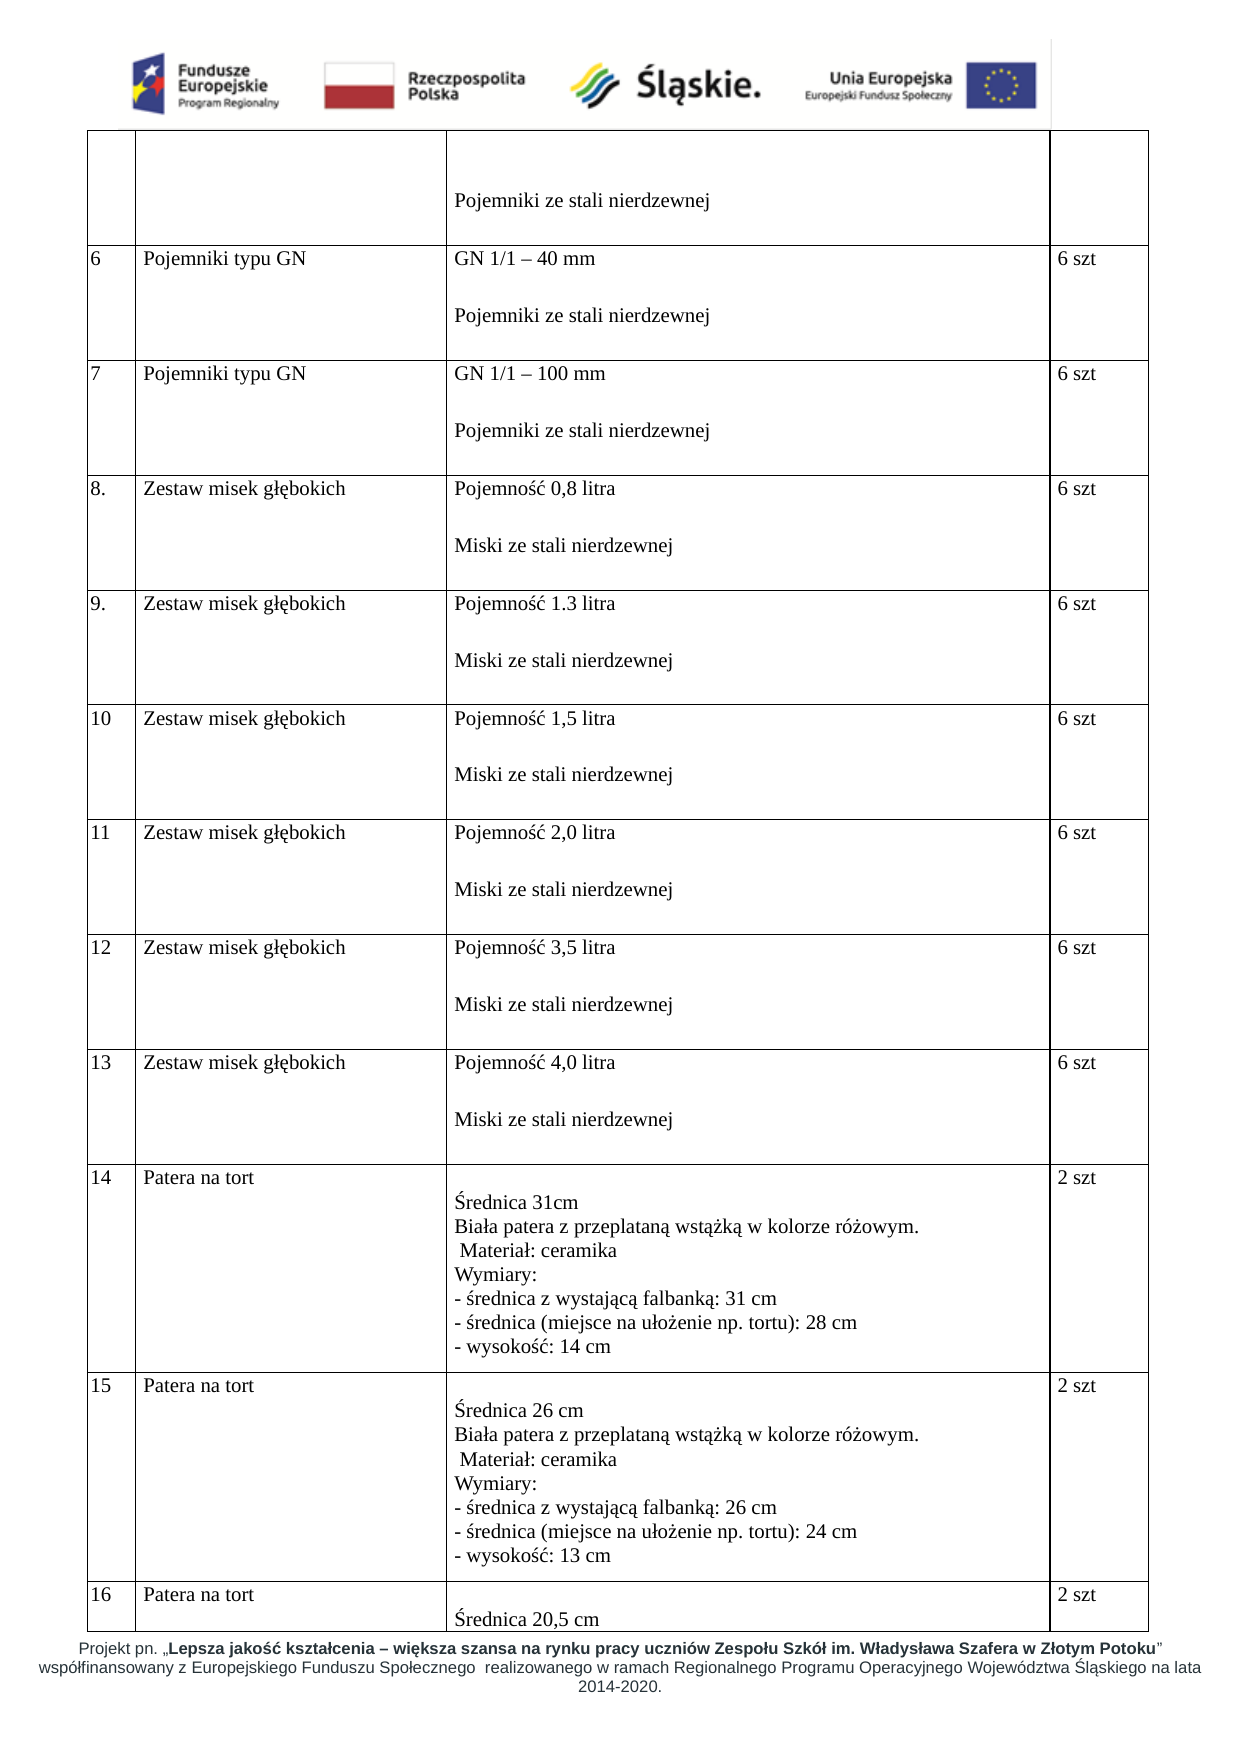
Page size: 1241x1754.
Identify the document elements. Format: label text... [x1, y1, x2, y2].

table_cell 2 szt [1051, 1582, 1148, 1631]
table_cell GN 1/1 – 40 mm Pojemniki ze stali nierdzewnej [447, 246, 1049, 360]
table_cell Patera na tort [136, 1165, 446, 1372]
table_cell 6 szt [1051, 361, 1148, 475]
table_cell Średnica 20,5 cm [447, 1582, 1049, 1631]
table_cell Zestaw misek głębokich [136, 935, 446, 1049]
table_cell 6 [88, 246, 135, 360]
table_cell 12 [88, 935, 135, 1049]
table_cell 2 szt [1051, 1165, 1148, 1372]
table_cell Pojemniki ze stali nierdzewnej [447, 131, 1049, 245]
table_cell 10 [88, 705, 135, 819]
table_cell Zestaw misek głębokich [136, 476, 446, 589]
table_cell Pojemniki typu GN [136, 361, 446, 475]
table_cell Patera na tort [136, 1373, 446, 1581]
table_cell 6 szt [1051, 935, 1148, 1049]
table_cell 9. [88, 591, 135, 704]
table_cell Pojemność 3,5 litra Miski ze stali nierdzewnej [447, 935, 1049, 1049]
table_cell Średnica 31cm Biała patera z przeplataną wstążką w kolorze różowym. Materiał: ceramika Wymiary: - średnica z wystającą falbanką: 31 cm - średnica (miejsce na ułożenie np. tortu): 28 cm - wysokość: 14 cm [447, 1165, 1049, 1372]
table_cell 2 szt [1051, 1373, 1148, 1581]
table_cell 6 szt [1051, 591, 1148, 704]
table_cell 13 [88, 1050, 135, 1163]
table_cell Pojemność 2,0 litra Miski ze stali nierdzewnej [447, 820, 1049, 934]
table_cell 7 [88, 361, 135, 475]
table_cell Pojemniki typu GN [136, 246, 446, 360]
table_cell 11 [88, 820, 135, 934]
table_cell 6 szt [1051, 246, 1148, 360]
table_cell Pojemność 1,5 litra Miski ze stali nierdzewnej [447, 705, 1049, 819]
table_cell Pojemność 4,0 litra Miski ze stali nierdzewnej [447, 1050, 1049, 1163]
table_cell Patera na tort [136, 1582, 446, 1631]
table_cell 6 szt [1051, 705, 1148, 819]
table_cell 16 [88, 1582, 135, 1631]
table_cell Zestaw misek głębokich [136, 591, 446, 704]
table_cell [88, 131, 135, 245]
table_cell [1051, 131, 1148, 245]
table_cell GN 1/1 – 100 mm Pojemniki ze stali nierdzewnej [447, 361, 1049, 475]
table_cell [136, 131, 446, 245]
table_cell 15 [88, 1373, 135, 1581]
table_cell 6 szt [1051, 820, 1148, 934]
table_cell Pojemność 0,8 litra Miski ze stali nierdzewnej [447, 476, 1049, 589]
table_cell Zestaw misek głębokich [136, 820, 446, 934]
table_cell 14 [88, 1165, 135, 1372]
table_cell 8. [88, 476, 135, 589]
table_cell 6 szt [1051, 476, 1148, 589]
table_cell Średnica 26 cm Biała patera z przeplataną wstążką w kolorze różowym. Materiał: ceramika Wymiary: - średnica z wystającą falbanką: 26 cm - średnica (miejsce na ułożenie np. tortu): 24 cm - wysokość: 13 cm [447, 1373, 1049, 1581]
table_cell Zestaw misek głębokich [136, 705, 446, 819]
table_cell Zestaw misek głębokich [136, 1050, 446, 1163]
table_cell Pojemność 1.3 litra Miski ze stali nierdzewnej [447, 591, 1049, 704]
table_cell 6 szt [1051, 1050, 1148, 1163]
